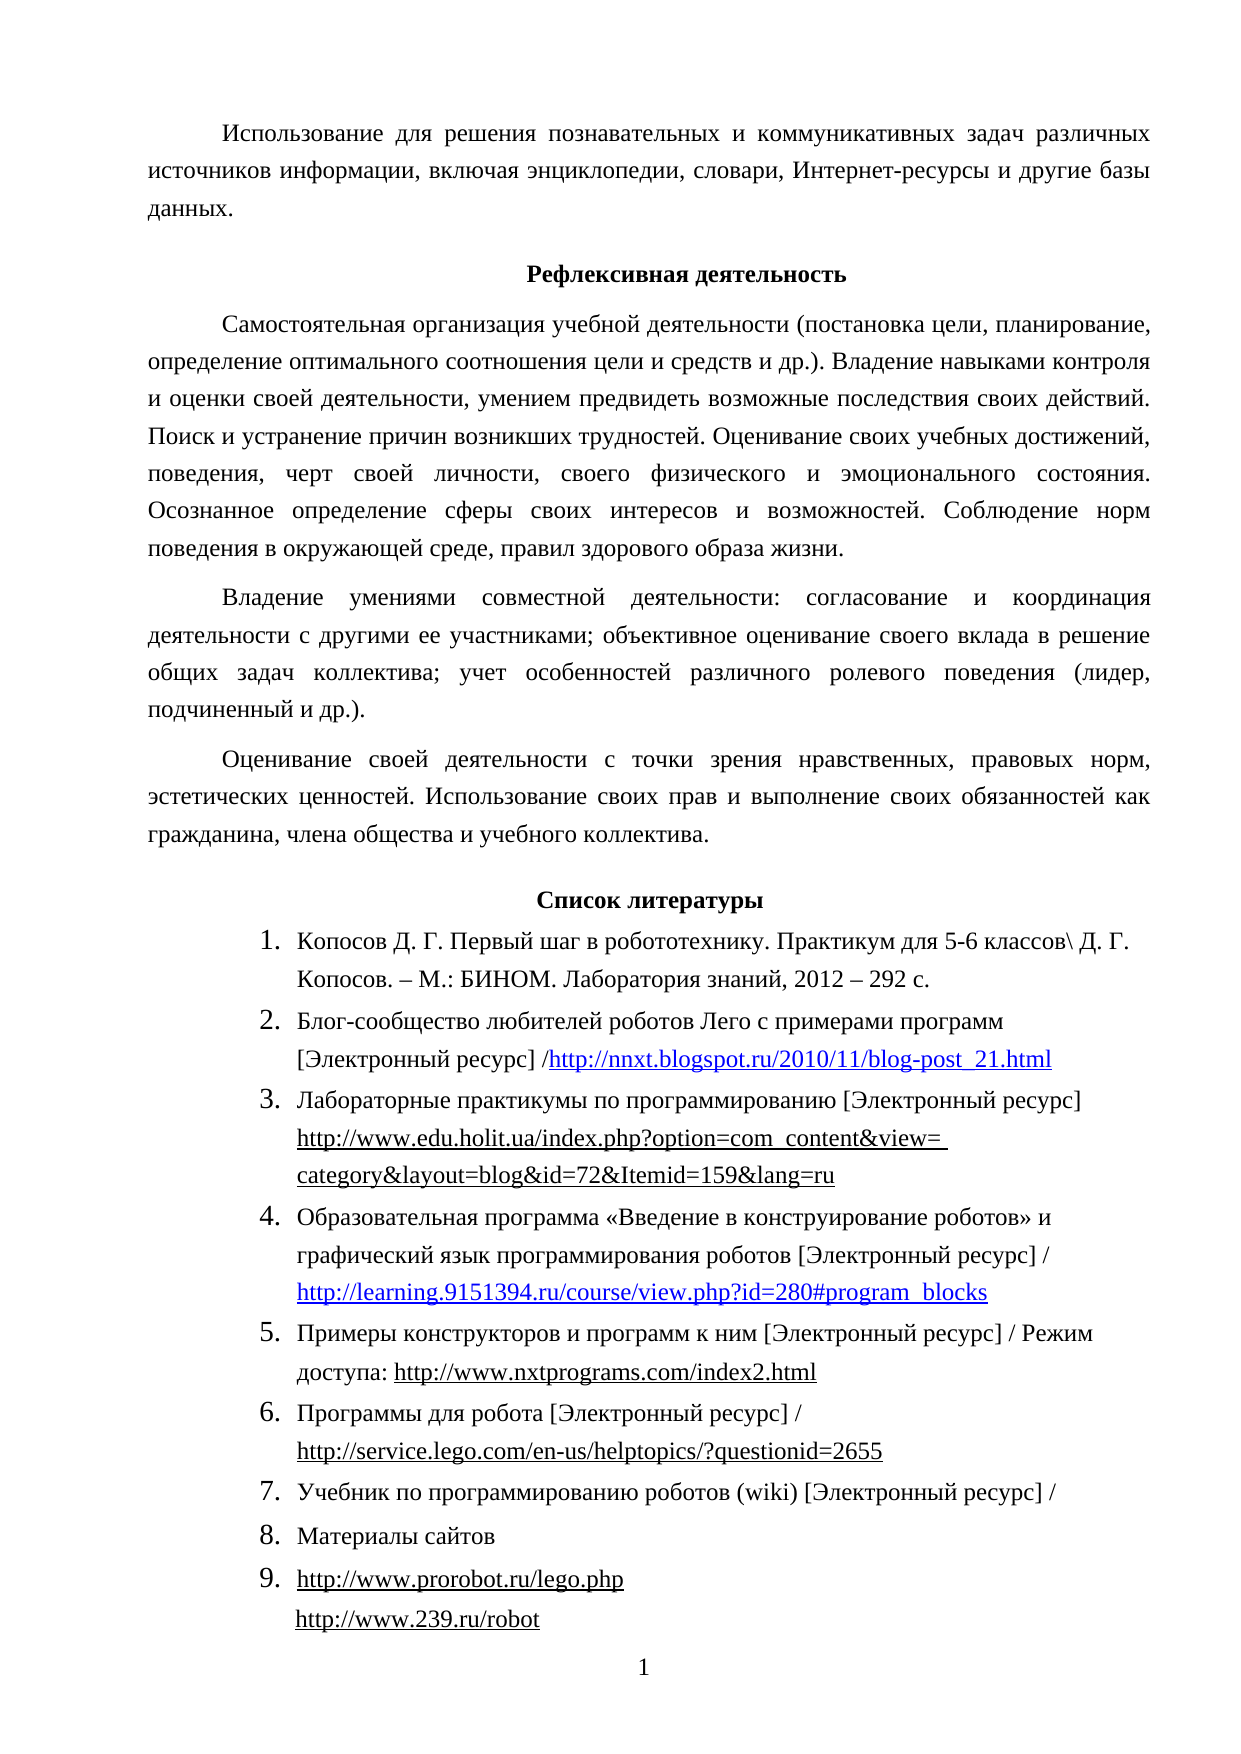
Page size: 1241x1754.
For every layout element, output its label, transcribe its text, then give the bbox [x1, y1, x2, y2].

text Самостоятельная организация учебной деятельности (постановка цели, планирование, определение оптимального соотношения цели и средств и др.). Владение навыками контроля и оценки своей деятельности, умением предвидеть возможные последствия своих действий. Поиск и устранение причин возникших трудностей. Оценивание своих учебных достижений, поведения, черт своей личности, своего физического и эмоционального состояния. Осознанное определение сферы своих интересов и возможностей. Соблюдение норм поведения в окружающей среде, правил здорового образа жизни. [148, 309, 1152, 561]
text Владение умениями совместной деятельности: согласование и координация деятельности с другими ее участниками; объективное оценивание своего вклада в решение общих задач коллектива; учет особенностей различного ролевого поведения (лидер, подчиненный и др.). [148, 582, 1152, 723]
list Блог-сообщество любителей роботов Лего с примерами программ [Электронный ресурс] /http://nnxt.blogspot.ru/2010/11/blog-post_21.html [259, 1002, 1152, 1073]
list Учебник по программированию роботов (wiki) [Электронный ресурс] / [259, 1473, 1152, 1507]
text Оценивание своей деятельности с точки зрения нравственных, правовых норм, эстетических ценностей. Использование своих прав и выполнение своих обязанностей как гражданина, члена общества и учебного коллектива. [148, 744, 1152, 847]
list Лабораторные практикумы по программированию [Электронный ресурс] http://www.edu.holit.ua/index.php?option=com_content&view= category&layout=blog&id=72&Itemid=159&lang=ru [259, 1081, 1152, 1189]
text Список литературы [148, 885, 1152, 914]
text Использование для решения познавательных и коммуникативных задач различных источников информации, включая энциклопедии, словари, Интернет-ресурсы и другие базы данных. [148, 118, 1152, 221]
text Рефлексивная деятельность [148, 259, 1152, 288]
list Копосов Д. Г. Первый шаг в робототехнику. Практикум для 5-6 классов\ Д. Г. Копосов. – М.: БИНОМ. Лаборатория знаний, 2012 – 292 с. [259, 922, 1152, 993]
list Примеры конструкторов и программ к ним [Электронный ресурс] / Режим доступа: http://www.nxtprograms.com/index2.html [259, 1314, 1152, 1385]
list Образовательная программа «Введение в конструирование роботов» и графический язык программирования роботов [Электронный ресурс] / http://learning.9151394.ru/course/view.php?id=280#program_blocks [259, 1198, 1152, 1306]
list Материалы сайтов [259, 1517, 1152, 1550]
text http://www.239.ru/robot [295, 1604, 1152, 1633]
list Программы для робота [Электронный ресурс] / http://service.lego.com/en-us/helptopics/?questionid=2655 [259, 1394, 1152, 1465]
list http://www.prorobot.ru/lego.php [259, 1560, 1152, 1594]
